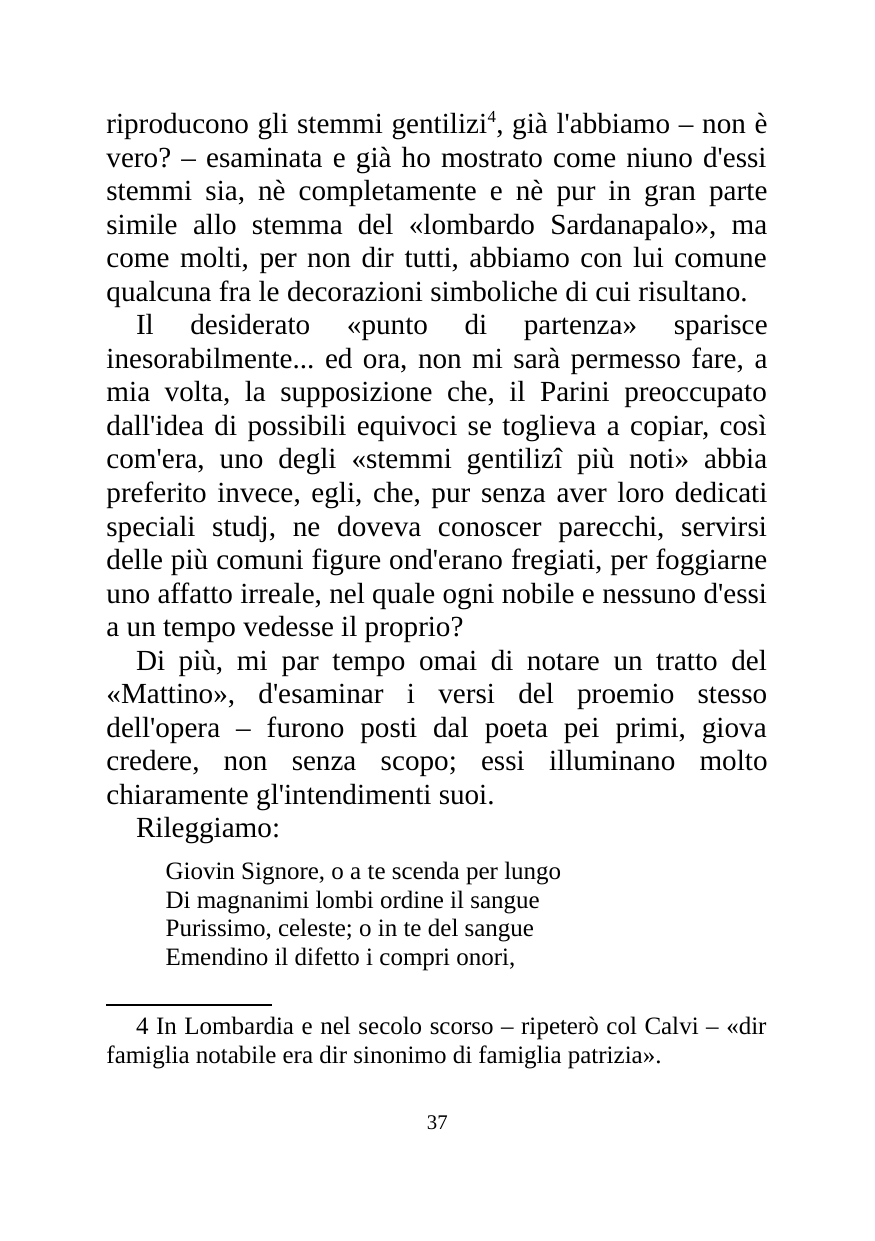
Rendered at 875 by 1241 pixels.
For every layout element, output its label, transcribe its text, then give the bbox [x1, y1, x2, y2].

text Giovin Signore, o a te scenda per lungo Di magnanimi lombi ordine il sangue Purissimo, celeste; o in te del sangue Emendino il difetto i compri onori, [165, 856, 768, 971]
text In Lombardia e nel secolo scorso – ripeterò col Calvi – «dir famiglia notabile era dir sinonimo di famiglia patrizia». [106, 1011, 768, 1069]
text Di più, mi par tempo omai di notare un tratto del «Mattino», d'esaminar i versi del proemio stesso dell'opera – furono posti dal poeta pei primi, giova credere, non senza scopo; essi illuminano molto chiaramente gl'intendimenti suoi. [106, 643, 768, 811]
text Rileggiamo: [106, 811, 768, 844]
text riproducono gli stemmi gentilizi, già l'abbiamo – non è vero? – esaminata e già ho mostrato come niuno d'essi stemmi sia, nè completamente e nè pur in gran parte simile allo stemma del «lombardo Sardanapalo», ma come molti, per non dir tutti, abbiamo con lui comune qualcuna fra le decorazioni simboliche di cui risultano. [106, 106, 768, 307]
text Il desiderato «punto di partenza» sparisce inesorabilmente... ed ora, non mi sarà permesso fare, a mia volta, la supposizione che, il Parini preoccupato dall'idea di possibili equivoci se toglieva a copiar, così com'era, uno degli «stemmi gentilizî più noti» abbia preferito invece, egli, che, pur senza aver loro dedicati speciali studj, ne doveva conoscer parecchi, servirsi delle più comuni figure ond'erano fregiati, per foggiarne uno affatto irreale, nel quale ogni nobile e nessuno d'essi a un tempo vedesse il proprio? [106, 307, 768, 643]
